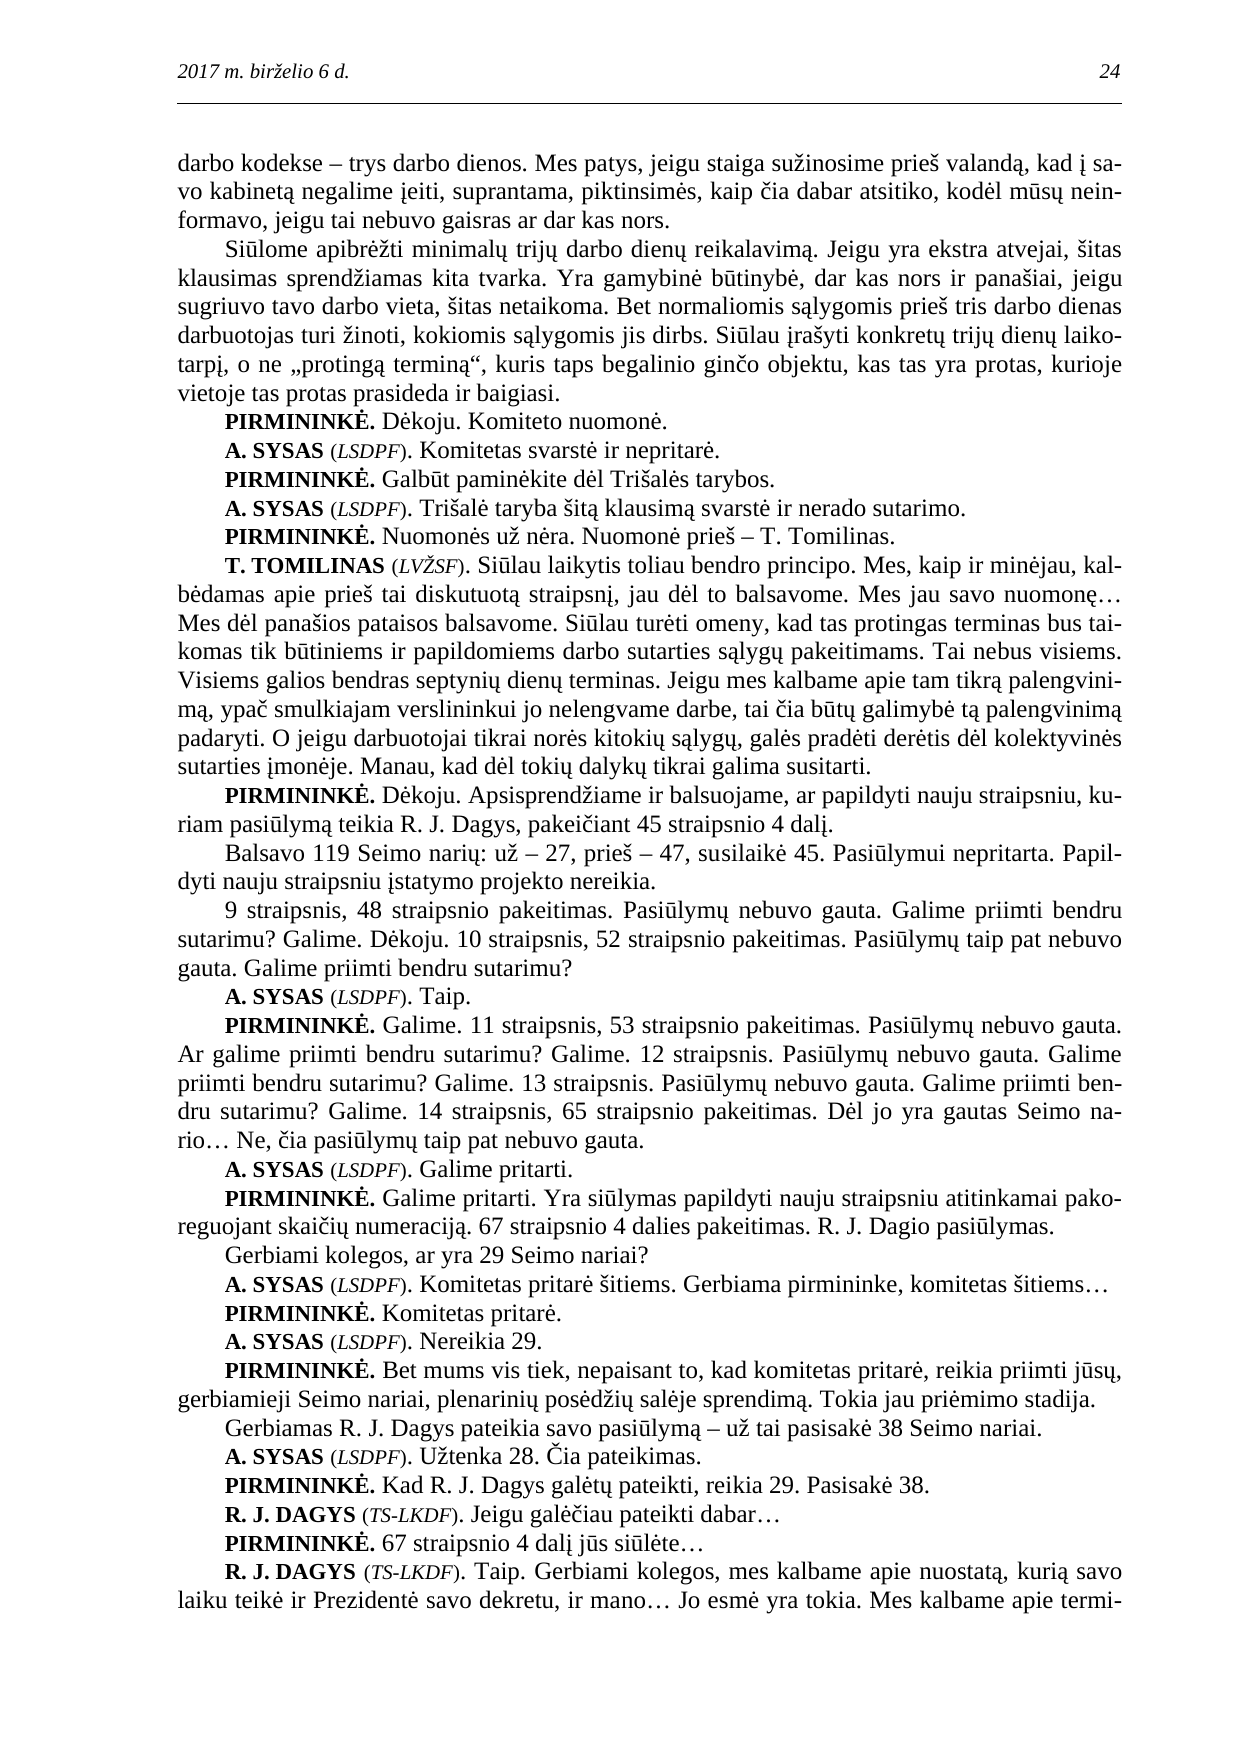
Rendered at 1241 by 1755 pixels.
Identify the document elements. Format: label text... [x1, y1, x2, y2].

text A. SYSAS (LSDPF). Taip. [177, 981, 1122, 1010]
text PIRMININKĖ. Dė­ko­ju. Ap­si­spren­džia­me ir bal­suo­ja­me, ar pa­pil­dy­ti nau­ju straips­niu, ku­riam pa­siū­ly­mą tei­kia R. J. Da­gys, pa­kei­čiant 45 straips­nio 4 da­lį. [177, 780, 1122, 838]
text A. SYSAS (LSDPF). Ga­li­me pri­tar­ti. [177, 1154, 1122, 1183]
text A. SYSAS (LSDPF). Ko­mi­te­tas pri­ta­rė ši­tiems. Ger­bia­ma pir­mi­nin­ke, ko­mi­te­tas ši­tiems… [177, 1269, 1122, 1298]
text PIRMININKĖ. Dė­ko­ju. Ko­mi­te­to nuo­mo­nė. [177, 406, 1122, 435]
text A. SYSAS (LSDPF). Už­ten­ka 28. Čia pa­tei­ki­mas. [177, 1441, 1122, 1470]
text A. SYSAS (LSDPF). Ne­rei­kia 29. [177, 1326, 1122, 1355]
text T. TOMILINAS (LVŽSF). Siū­lau lai­ky­tis to­liau ben­dro prin­ci­po. Mes, kaip ir mi­nė­jau, kal­bė­da­mas apie prieš tai dis­ku­tuo­tą straips­nį, jau dėl to bal­sa­vo­me. Mes jau sa­vo nuo­mo­nę… Mes dėl pa­na­šios pa­tai­sos bal­sa­vo­me. Siū­lau tu­rė­ti ome­ny, kad tas pro­tin­gas ter­mi­nas bus tai­ko­mas tik bū­ti­niems ir pa­pil­do­miems dar­bo su­tar­ties są­ly­gų pa­kei­ti­mams. Tai ne­bus vi­siems. Vi­siems ga­lios ben­dras sep­ty­nių die­nų ter­mi­nas. Jei­gu mes kal­ba­me apie tam tik­rą pa­leng­vi­ni­mą, ypač smul­kia­jam ver­sli­nin­kui jo ne­leng­va­me dar­be, tai čia bū­tų ga­li­my­bė tą pa­leng­vi­ni­mą pa­da­ry­ti. O jei­gu dar­buo­to­jai tik­rai no­rės ki­to­kių są­ly­gų, ga­lės pra­dė­ti de­rė­tis dėl ko­lek­ty­vi­nės su­tar­ties įmo­nė­je. Ma­nau, kad dėl to­kių da­ly­kų tik­rai ga­li­ma su­si­tar­ti. [177, 550, 1122, 780]
text PIRMININKĖ. Ga­li­me pri­tar­ti. Yra siū­ly­mas pa­pil­dy­ti nau­ju straips­niu ati­tin­ka­mai pa­ko­re­guo­jant skai­čių nu­me­ra­ci­ją. 67 straips­nio 4 da­lies pa­kei­ti­mas. R. J. Da­gio pa­siū­ly­mas. [177, 1183, 1122, 1240]
text PIRMININKĖ. Ko­mi­te­tas pri­ta­rė. [177, 1298, 1122, 1326]
text 9 straips­nis, 48 straips­nio pa­kei­ti­mas. Pa­siū­ly­mų ne­bu­vo gau­ta. Ga­li­me pri­im­ti ben­dru su­ta­ri­mu? Ga­li­me. Dė­ko­ju. 10 straips­nis, 52 straips­nio pa­kei­ti­mas. Pa­siū­ly­mų taip pat ne­bu­vo gau­ta. Ga­li­me pri­im­ti ben­dru su­ta­ri­mu? [177, 895, 1122, 981]
text Ger­bia­mas R. J. Da­gys pa­tei­kia sa­vo pa­siū­ly­mą – už tai pa­si­sa­kė 38 Sei­mo na­riai. [177, 1413, 1122, 1441]
text R. J. DAGYS (TS-LKDF). Jei­gu ga­lė­čiau pa­teik­ti da­bar… [177, 1499, 1122, 1528]
text PIRMININKĖ. Ga­li­me. 11 straips­nis, 53 straips­nio pa­kei­ti­mas. Pa­siū­ly­mų ne­bu­vo gau­ta. Ar ga­li­me pri­im­ti ben­dru su­ta­ri­mu? Ga­li­me. 12 straips­nis. Pa­siū­ly­mų ne­bu­vo gau­ta. Ga­li­me pri­im­ti ben­dru su­ta­ri­mu? Ga­li­me. 13 straips­nis. Pa­siū­ly­mų ne­bu­vo gau­ta. Ga­li­me pri­im­ti ben­dru su­ta­ri­mu? Ga­li­me. 14 straips­nis, 65 straips­nio pa­kei­ti­mas. Dėl jo yra gau­tas Sei­mo na­rio… Ne, čia pa­siū­ly­mų taip pat ne­bu­vo gau­ta. [177, 1010, 1122, 1154]
text R. J. DAGYS (TS-LKDF). Taip. Ger­bia­mi ko­le­gos, mes kal­ba­me apie nuo­sta­tą, ku­rią sa­vo lai­ku tei­kė ir Pre­zi­den­tė sa­vo dek­re­tu, ir ma­no… Jo es­mė yra to­kia. Mes kal­ba­me apie ter­mi­ [177, 1556, 1122, 1614]
text PIRMININKĖ. Nuo­mo­nės už nė­ra. Nuo­mo­nė prieš – T. To­mi­li­nas. [177, 521, 1122, 550]
text PIRMININKĖ. Gal­būt pa­mi­nė­ki­te dėl Tri­ša­lės ta­ry­bos. [177, 464, 1122, 493]
text Ger­bia­mi ko­le­gos, ar yra 29 Sei­mo na­riai? [177, 1240, 1122, 1269]
text Bal­sa­vo 119 Sei­mo na­rių: už – 27, prieš – 47, su­si­lai­kė 45. Pa­siū­ly­mui ne­pri­tar­ta. Pa­pil­dy­ti nau­ju straips­niu įsta­ty­mo pro­jek­to ne­rei­kia. [177, 838, 1122, 895]
text PIRMININKĖ. 67 straips­nio 4 da­lį jūs siū­lė­te… [177, 1528, 1122, 1556]
text dar­bo ko­dek­se – trys dar­bo die­nos. Mes pa­tys, jei­gu stai­ga su­ži­no­si­me prieš va­lan­dą, kad į sa­vo ka­bi­ne­tą ne­ga­li­me įei­ti, su­pran­ta­ma, pik­tin­si­mės, kaip čia da­bar at­si­ti­ko, ko­dėl mū­sų ne­in­for­ma­vo, jei­gu tai ne­bu­vo gais­ras ar dar kas nors. [177, 148, 1122, 234]
text PIRMININKĖ. Kad R. J. Da­gys ga­lė­tų pa­teik­ti, rei­kia 29. Pa­si­sa­kė 38. [177, 1470, 1122, 1499]
text A. SYSAS (LSDPF). Tri­ša­lė ta­ry­ba ši­tą klau­si­mą svars­tė ir ne­ra­do su­ta­ri­mo. [177, 493, 1122, 521]
text Siū­lo­me api­brėž­ti mi­ni­ma­lų tri­jų dar­bo die­nų rei­ka­la­vi­mą. Jei­gu yra eks­tra at­ve­jai, ši­tas klau­si­mas spren­džia­mas ki­ta tvar­ka. Yra ga­my­bi­nė bū­ti­ny­bė, dar kas nors ir pa­na­šiai, jei­gu su­griu­vo ta­vo dar­bo vie­ta, ši­tas ne­tai­ko­ma. Bet nor­ma­lio­mis są­ly­go­mis prieš tris dar­bo die­nas dar­buo­to­jas tu­ri ži­no­ti, ko­kio­mis są­ly­go­mis jis dirbs. Siū­lau įra­šy­ti kon­kre­tų tri­jų die­nų lai­ko­tar­pį, o ne „pro­tin­gą ter­mi­ną“, ku­ris taps be­ga­li­nio gin­čo ob­jek­tu, kas tas yra pro­tas, ku­rio­je vie­to­je tas pro­tas pra­si­de­da ir bai­gia­si. [177, 234, 1122, 406]
text PIRMININKĖ. Bet mums vis tiek, ne­pai­sant to, kad ko­mi­te­tas pri­ta­rė, rei­kia pri­im­ti jū­sų, ger­bia­mie­ji Sei­mo na­riai, ple­na­ri­nių po­sė­džių sa­lė­je spren­di­mą. To­kia jau pri­ėmi­mo sta­di­ja. [177, 1355, 1122, 1413]
text A. SYSAS (LSDPF). Ko­mi­te­tas svars­tė ir ne­pri­ta­rė. [177, 435, 1122, 464]
